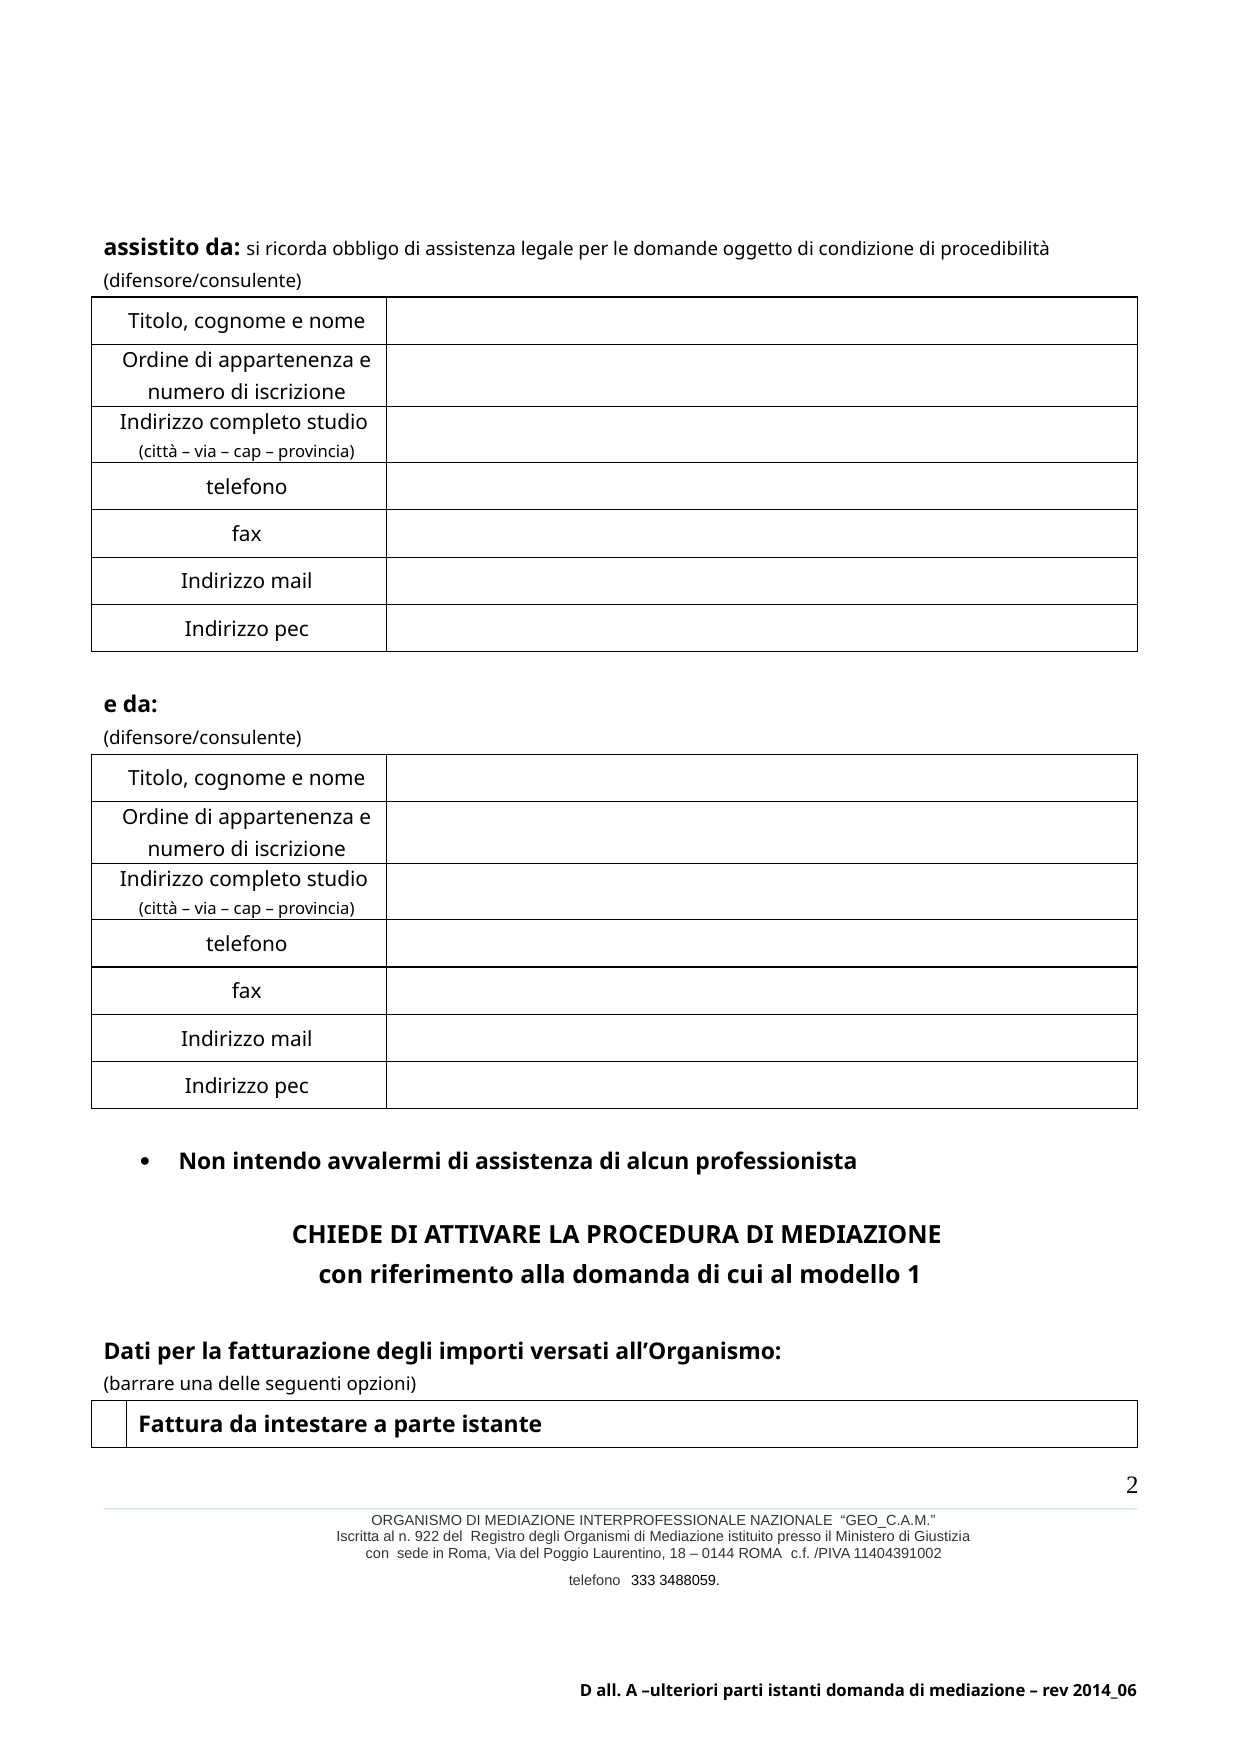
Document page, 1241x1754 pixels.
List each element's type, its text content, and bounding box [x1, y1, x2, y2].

table_cell [387, 407, 1137, 462]
table_cell [387, 463, 1137, 509]
table_header Titolo, cognome e nome [92, 298, 386, 344]
text (barrare una delle seguenti opzioni) [103, 1371, 1137, 1396]
table_header [387, 755, 1137, 801]
table_cell [387, 558, 1137, 604]
table_cell Indirizzo completo studio (città – via – cap – provincia) [92, 864, 386, 919]
table_cell [387, 864, 1137, 919]
table_header Fattura da intestare a parte istante [127, 1401, 1137, 1447]
text Dati per la fatturazione degli importi versati all’Organismo: [103, 1335, 1137, 1366]
table_cell Indirizzo pec [92, 605, 386, 651]
table_cell [387, 605, 1137, 651]
table_cell Indirizzo pec [92, 1062, 386, 1108]
table_cell [387, 920, 1137, 966]
table_cell fax [92, 968, 386, 1014]
table_cell telefono [92, 920, 386, 966]
text assistito da: si ricorda obbligo di assistenza legale per le domande oggetto di condizione di procedibilità [103, 231, 1137, 262]
table_cell Indirizzo completo studio (città – via – cap – provincia) [92, 407, 386, 462]
table_cell [387, 510, 1137, 557]
table_header Titolo, cognome e nome [92, 755, 386, 801]
table_cell [387, 1015, 1137, 1061]
table_cell [387, 968, 1137, 1014]
table_cell Indirizzo mail [92, 558, 386, 604]
list Non intendo avvalermi di assistenza di alcun professionista [141, 1145, 1137, 1177]
text e da: [103, 688, 1137, 719]
text con riferimento alla domanda di cui al modello 1 [103, 1256, 1137, 1290]
table_header [387, 298, 1137, 344]
table_cell Ordine di appartenenza e numero di iscrizione [92, 802, 386, 863]
table_cell Ordine di appartenenza e numero di iscrizione [92, 345, 386, 406]
text (difensore/consulente) [103, 724, 1137, 750]
table_cell fax [92, 510, 386, 557]
table_cell Indirizzo mail [92, 1015, 386, 1061]
table_cell [387, 345, 1137, 406]
text (difensore/consulente) [103, 267, 1137, 293]
table_header [92, 1401, 126, 1447]
table_cell [387, 802, 1137, 863]
text CHIEDE DI ATTIVARE LA PROCEDURA DI MEDIAZIONE [103, 1217, 1137, 1251]
table_cell [387, 1062, 1137, 1108]
table_cell telefono [92, 463, 386, 509]
